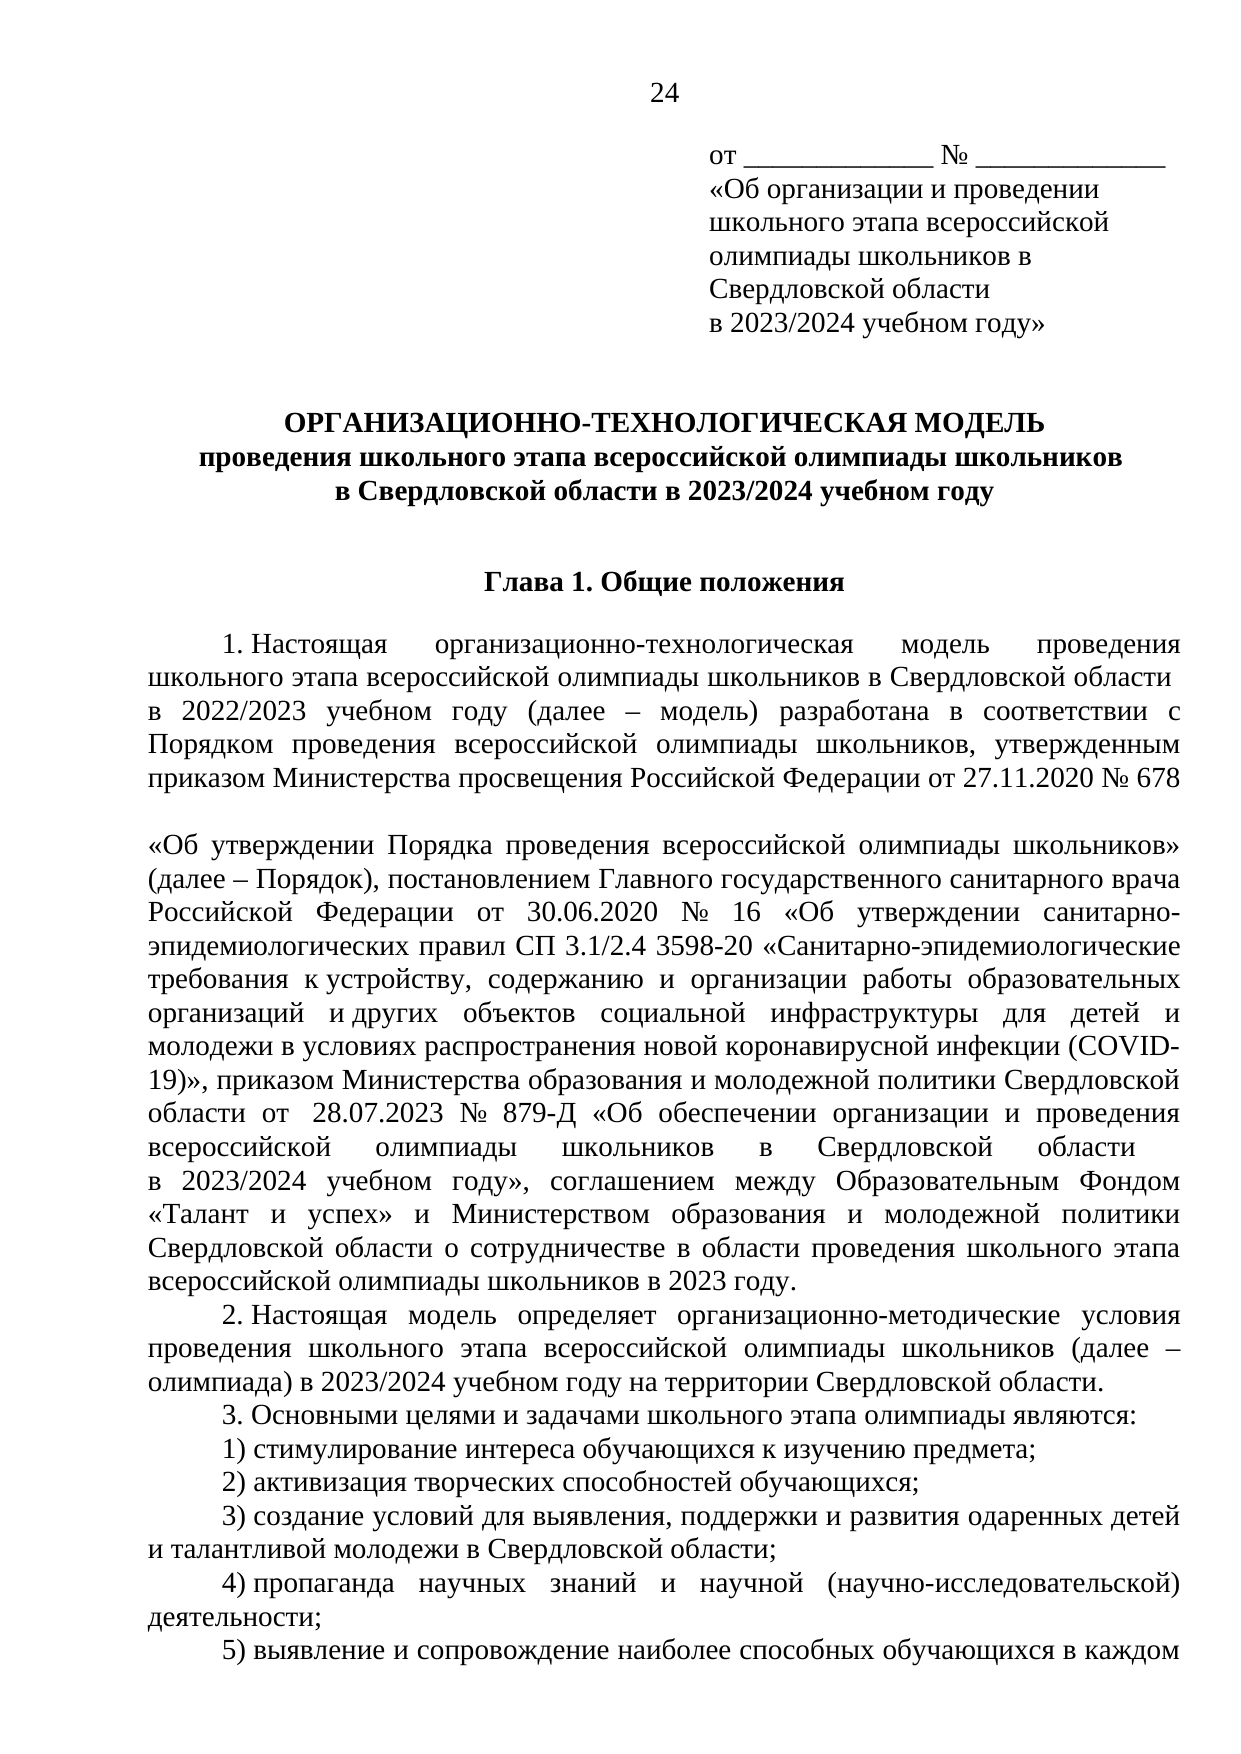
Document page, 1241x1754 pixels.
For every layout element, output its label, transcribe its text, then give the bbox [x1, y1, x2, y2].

text проведения школьного этапа всероссийской олимпиады школьников [148, 439, 1181, 473]
text в Свердловской области в 2023/2024 учебном году [148, 473, 1181, 506]
text 1) стимулирование интереса обучающихся к изучению предмета; [148, 1431, 1181, 1464]
text 2. Настоящая модель определяет организационно-методические условия проведения школьного этапа всероссийской олимпиады школьников (далее – олимпиада) в 2023/2024 учебном году на территории Свердловской области. [148, 1297, 1181, 1397]
text 3. Основными целями и задачами школьного этапа олимпиады являются: [148, 1397, 1181, 1431]
text 2) активизация творческих способностей обучающихся; [148, 1464, 1181, 1498]
text 4) пропаганда научных знаний и научной (научно-исследовательской) деятельности; [148, 1565, 1181, 1632]
subtitle от _____________ № _____________ [709, 137, 1181, 171]
text Глава 1. Общие положения [148, 564, 1181, 597]
subtitle «Об организации и проведении школьного этапа всероссийской олимпиады школьников в Свердловской области в 2023/2024 учебном году» [709, 171, 1181, 338]
text 5) выявление и сопровождение наиболее способных обучающихся в каждом [148, 1632, 1181, 1666]
text 3) создание условий для выявления, поддержки и развития одаренных детей и талантливой молодежи в Свердловской области; [148, 1498, 1181, 1565]
text 1. Настоящая организационно-технологическая модель проведения школьного этапа всероссийской олимпиады школьников в Свердловской области в 2022/2023 учебном году (далее – модель) разработана в соответствии с Порядком проведения всероссийской олимпиады школьников, утвержденным приказом Министерства просвещения Российской Федерации от 27.11.2020 № 678 «Об утверждении Порядка проведения всероссийской олимпиады школьников» (далее – Порядок), постановлением Главного государственного санитарного врача Российской Федерации от 30.06.2020 № 16 «Об утверждении санитарно-эпидемиологических правил СП 3.1/2.4 3598-20 «Санитарно-эпидемиологические требования к устройству, содержанию и организации работы образовательных организаций и других объектов социальной инфраструктуры для детей и молодежи в условиях распространения новой коронавирусной инфекции (COVID-19)», приказом Министерства образования и молодежной политики Свердловской области от 28.07.2023 № 879-Д «Об обеспечении организации и проведения всероссийской олимпиады школьников в Свердловской области в 2023/2024 учебном году», соглашением между Образовательным Фондом «Талант и успех» и Министерством образования и молодежной политики Свердловской области о сотрудничестве в области проведения школьного этапа всероссийской олимпиады школьников в 2023 году. [148, 626, 1181, 1297]
text ОРГАНИЗАЦИОННО-ТЕХНОЛОГИЧЕСКАЯ МОДЕЛЬ [148, 406, 1181, 439]
